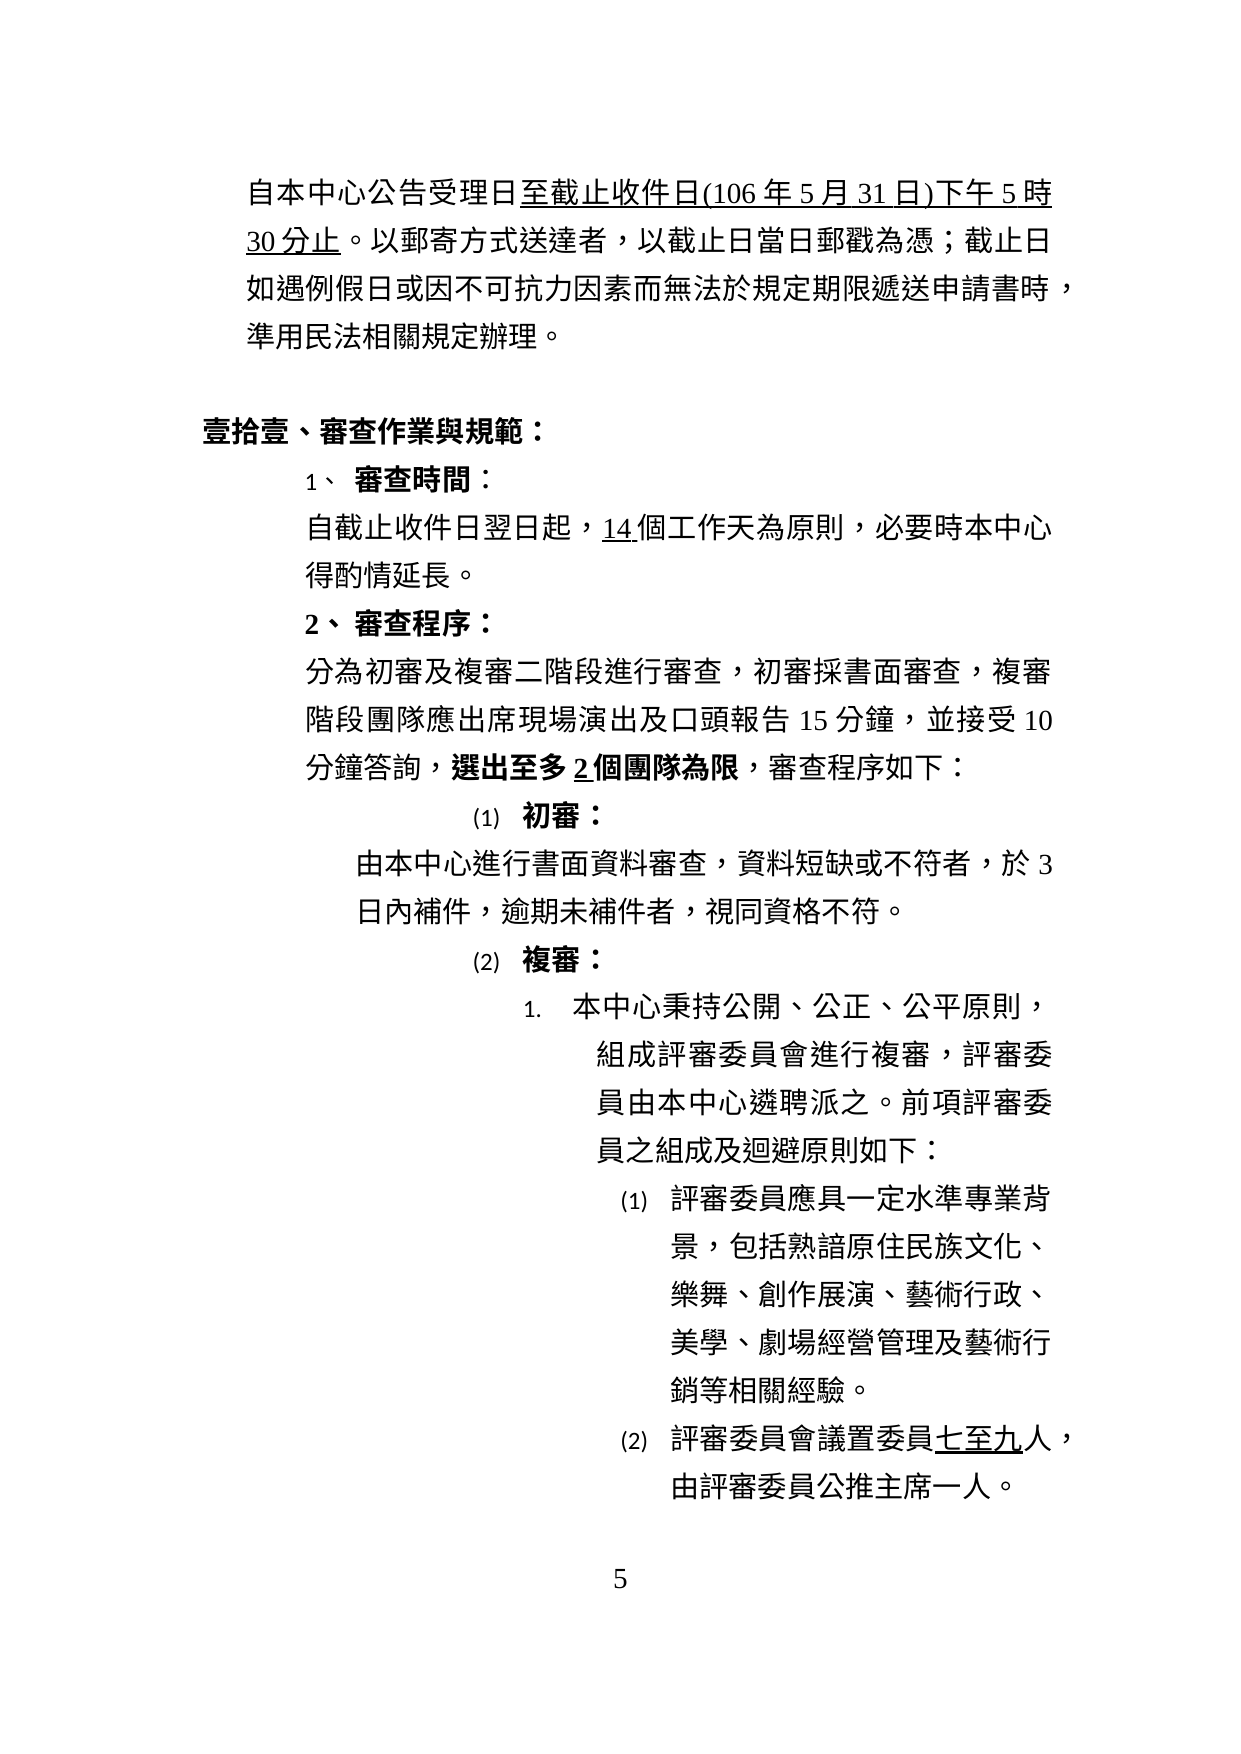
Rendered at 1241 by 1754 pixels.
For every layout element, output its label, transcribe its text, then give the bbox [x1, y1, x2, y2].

list 複審： [472, 932, 1053, 979]
list 初審： [472, 788, 1053, 836]
text 自本中心公告受理日至截止收件日(106年5月31日)下午5時30分止。以郵寄方式送達者，以截止日當日郵戳為憑；截止日如遇例假日或因不可抗力因素而無法於規定期限遞送申請書時，準用民法相關規定辦理。 [246, 165, 1053, 357]
list 本中心秉持公開、公正、公平原則，組成評審委員會進行複審，評審委員由本中心遴聘派之。前項評審委員之組成及迴避原則如下： [523, 979, 1053, 1171]
list 審查程序： [304, 596, 1053, 644]
list 評審委員會議置委員七至九人，由評審委員公推主席一人。 [620, 1411, 1053, 1507]
list 審查時間： [304, 452, 1053, 500]
text 由本中心進行書面資料審查，資料短缺或不符者，於3日內補件，逾期未補件者，視同資格不符。 [355, 836, 1053, 932]
list 審查作業與規範： [202, 404, 1053, 452]
list 評審委員應具一定水準專業背景，包括熟諳原住民族文化、樂舞、創作展演、藝術行政、美學、劇場經營管理及藝術行銷等相關經驗。 [620, 1171, 1053, 1411]
text 分為初審及複審二階段進行審查，初審採書面審查，複審階段團隊應出席現場演出及口頭報告15分鐘，並接受10分鐘答詢，選出至多2個團隊為限，審查程序如下： [305, 644, 1053, 788]
text 自截止收件日翌日起，14個工作天為原則，必要時本中心得酌情延長。 [305, 500, 1053, 596]
